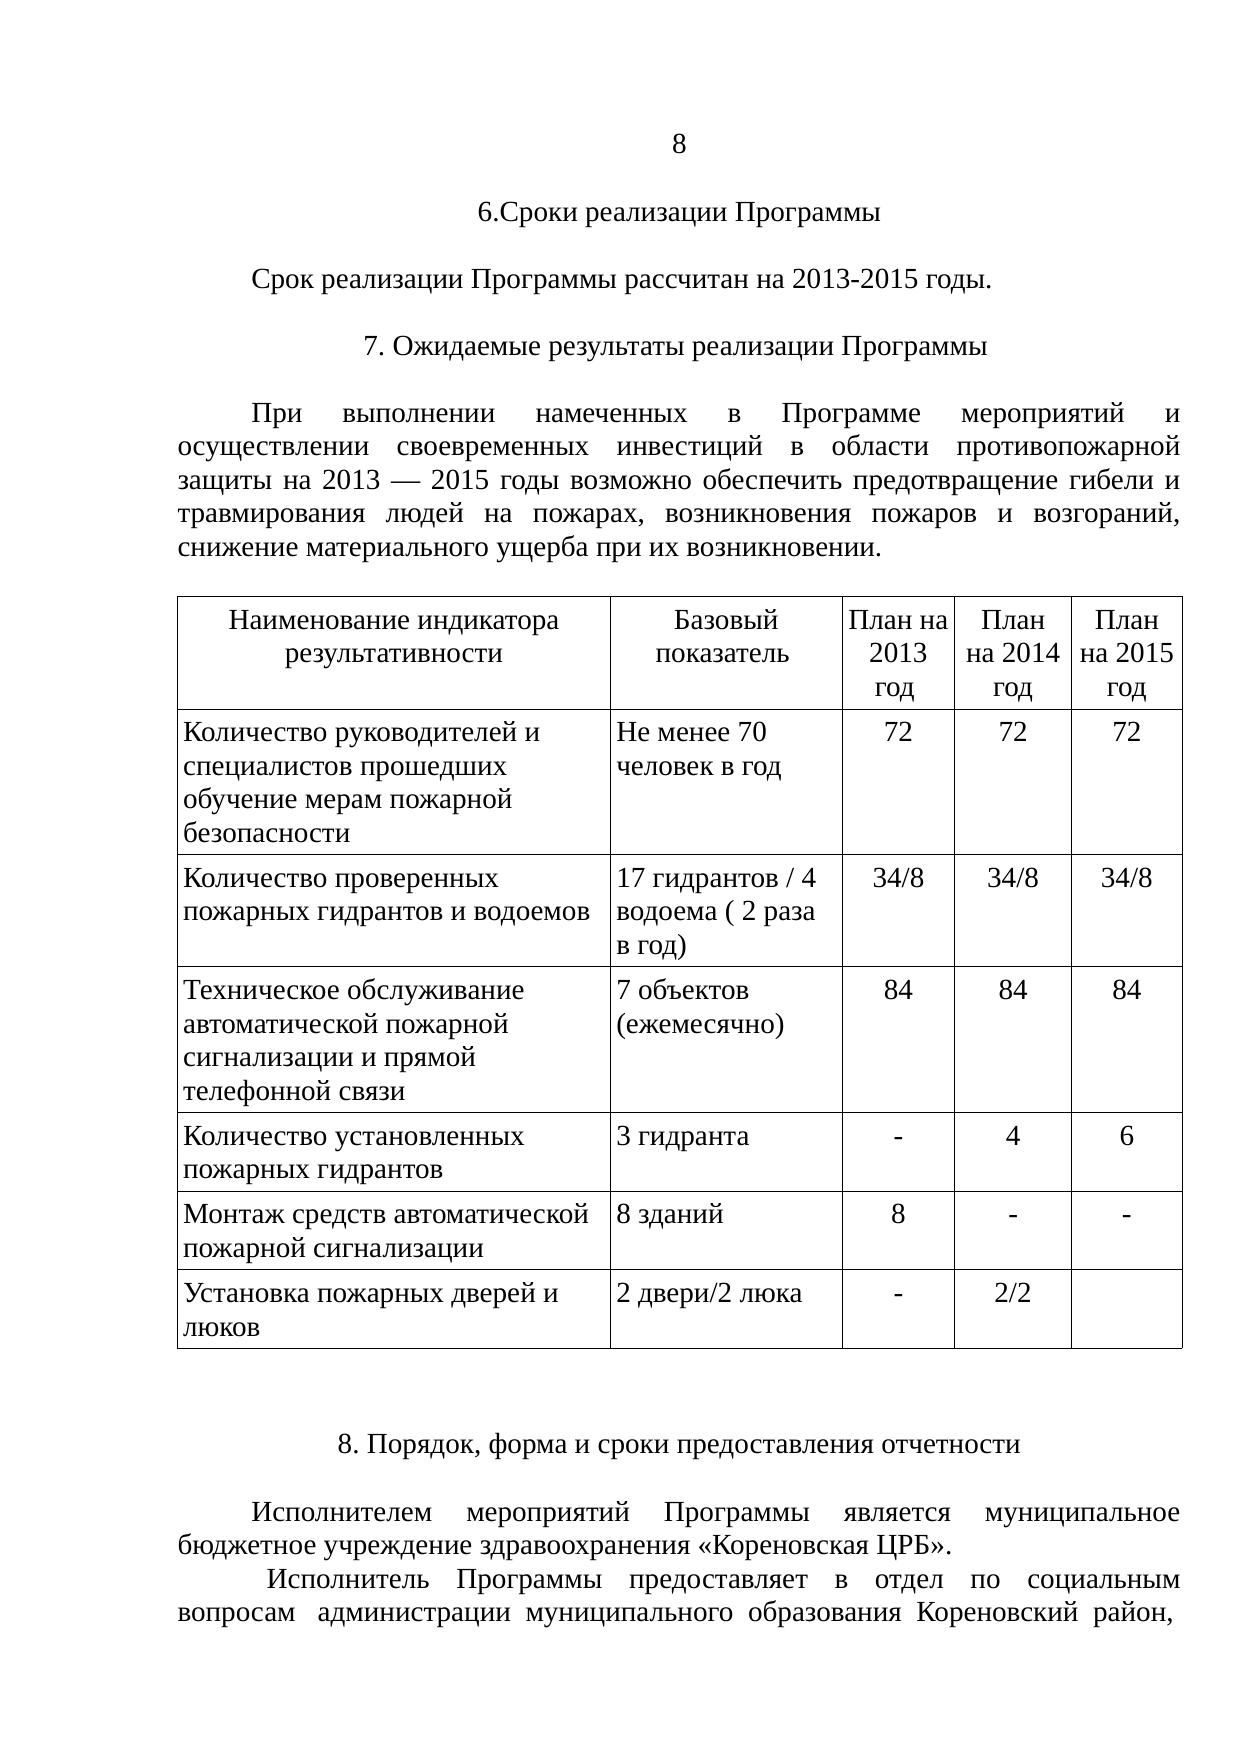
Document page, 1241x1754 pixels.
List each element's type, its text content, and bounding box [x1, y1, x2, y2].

table_cell 34/8 [843, 855, 954, 966]
table_cell 8 зданий [611, 1192, 842, 1269]
table_cell Установка пожарных дверей и люков [178, 1270, 610, 1348]
table_cell 72 [843, 710, 954, 854]
text Исполнитель Программы предоставляет в отдел по социальным вопросам администрации муниципального образования Кореновский район, [177, 1561, 1181, 1628]
text 6.Сроки реализации Программы [177, 194, 1181, 227]
table_cell 84 [1072, 967, 1182, 1112]
table_cell 2/2 [955, 1270, 1071, 1348]
table_cell Количество проверенных пожарных гидрантов и водоемов [178, 855, 610, 966]
table_header План на 2014 год [955, 597, 1071, 708]
table_cell Количество руководителей и специалистов прошедших обучение мерам пожарной безопасности [178, 710, 610, 854]
table_header План на 2015 год [1072, 597, 1182, 708]
table_cell Монтаж средств автоматической пожарной сигнализации [178, 1192, 610, 1269]
table_cell Не менее 70 человек в год [611, 710, 842, 854]
table_cell 84 [955, 967, 1071, 1112]
text Срок реализации Программы рассчитан на 2013-2015 годы. [177, 261, 1181, 294]
table_cell - [955, 1192, 1071, 1269]
table_cell 17 гидрантов / 4 водоема ( 2 раза в год) [611, 855, 842, 966]
table_cell [1072, 1270, 1182, 1348]
table_header План на 2013 год [843, 597, 954, 708]
table_cell 6 [1072, 1113, 1182, 1191]
table_header Наименование индикатора результативности [178, 597, 610, 708]
table_cell 84 [843, 967, 954, 1112]
table_cell 2 двери/2 люка [611, 1270, 842, 1348]
table_cell 7 объектов (ежемесячно) [611, 967, 842, 1112]
table_cell Количество установленных пожарных гидрантов [178, 1113, 610, 1191]
text 7. Ожидаемые результаты реализации Программы [177, 328, 1181, 361]
table_cell 34/8 [1072, 855, 1182, 966]
text 8 [177, 127, 1181, 160]
table_cell 4 [955, 1113, 1071, 1191]
table_cell 72 [955, 710, 1071, 854]
table_cell 8 [843, 1192, 954, 1269]
text Исполнителем мероприятий Программы является муниципальное бюджетное учреждение здравоохранения «Кореновская ЦРБ». [177, 1494, 1181, 1561]
table_cell - [843, 1113, 954, 1191]
table_cell Техническое обслуживание автоматической пожарной сигнализации и прямой телефонной связи [178, 967, 610, 1112]
table_header Базовый показатель [611, 597, 842, 708]
table_cell 72 [1072, 710, 1182, 854]
text 8. Порядок, форма и сроки предоставления отчетности [177, 1427, 1181, 1460]
table_cell 3 гидранта [611, 1113, 842, 1191]
table_cell 34/8 [955, 855, 1071, 966]
table_cell [177, 1349, 1182, 1393]
text При выполнении намеченных в Программе мероприятий и осуществлении своевременных инвестиций в области противопожарной защиты на 2013 — 2015 годы возможно обеспечить предотвращение гибели и травмирования людей на пожарах, возникновения пожаров и возгораний, снижение материального ущерба при их возникновении. [177, 395, 1181, 563]
table_cell - [1072, 1192, 1182, 1269]
table_cell - [843, 1270, 954, 1348]
